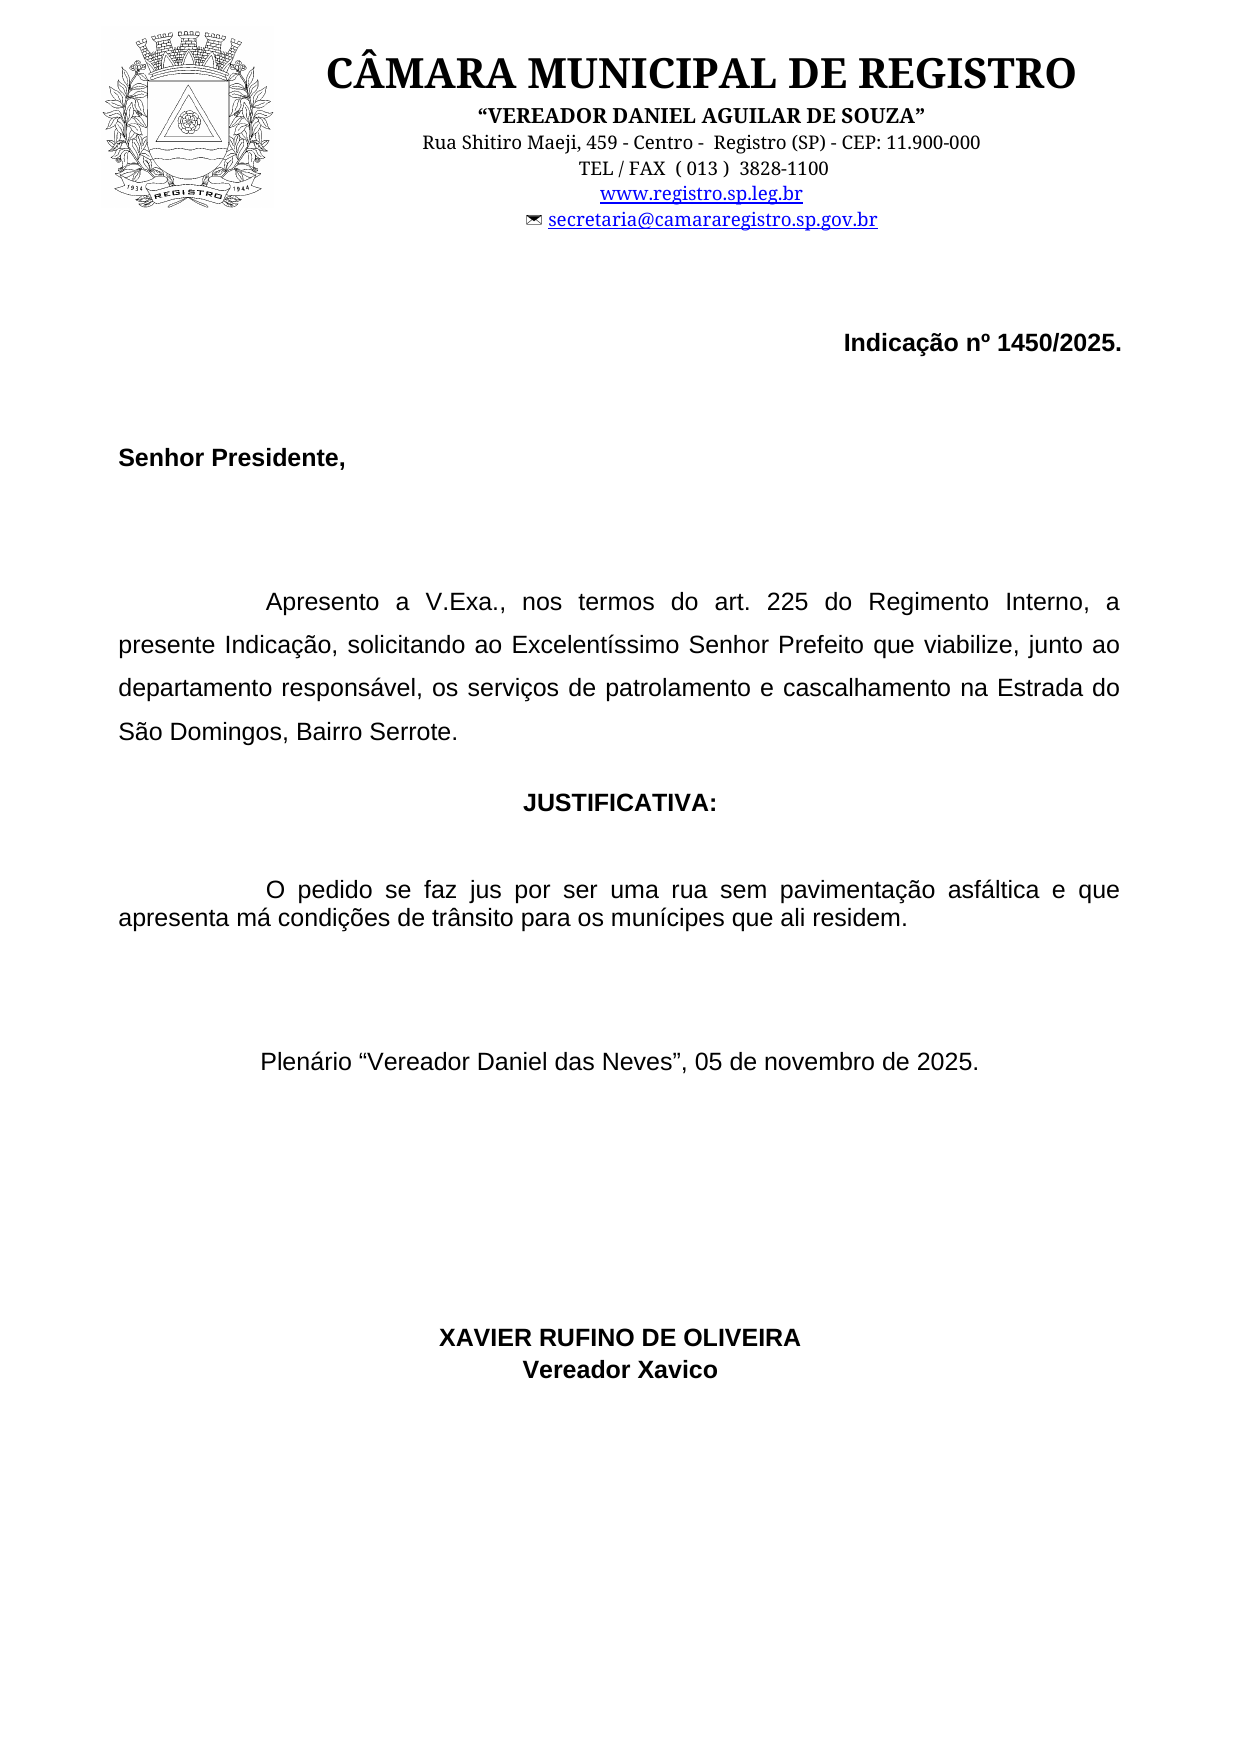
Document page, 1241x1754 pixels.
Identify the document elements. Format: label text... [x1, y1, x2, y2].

text JUSTIFICATIVA: [118, 788, 1122, 817]
text O pedido se faz jus por ser uma rua sem pavimentação asfáltica e que apresenta má condições de trânsito para os munícipes que ali residem. [118, 875, 1122, 932]
text Senhor Presidente, [118, 443, 1122, 472]
picture [101, 26, 274, 208]
text Vereador Xavico [118, 1352, 1122, 1383]
text Plenário “Vereador Daniel das Neves”, 05 de novembro de 2025. [118, 1047, 1122, 1076]
text XAVIER RUFINO DE OLIVEIRA [118, 1321, 1122, 1352]
text Indicação nº 1450/2025. [118, 328, 1122, 357]
text Apresento a V.Exa., nos termos do art. 225 do Regimento Interno, a presente Indicação, solicitando ao Excelentíssimo Senhor Prefeito que viabilize, junto ao departamento responsável, os serviços de patrolamento e cascalhamento na Estrada do São Domingos, Bairro Serrote. [118, 587, 1122, 745]
